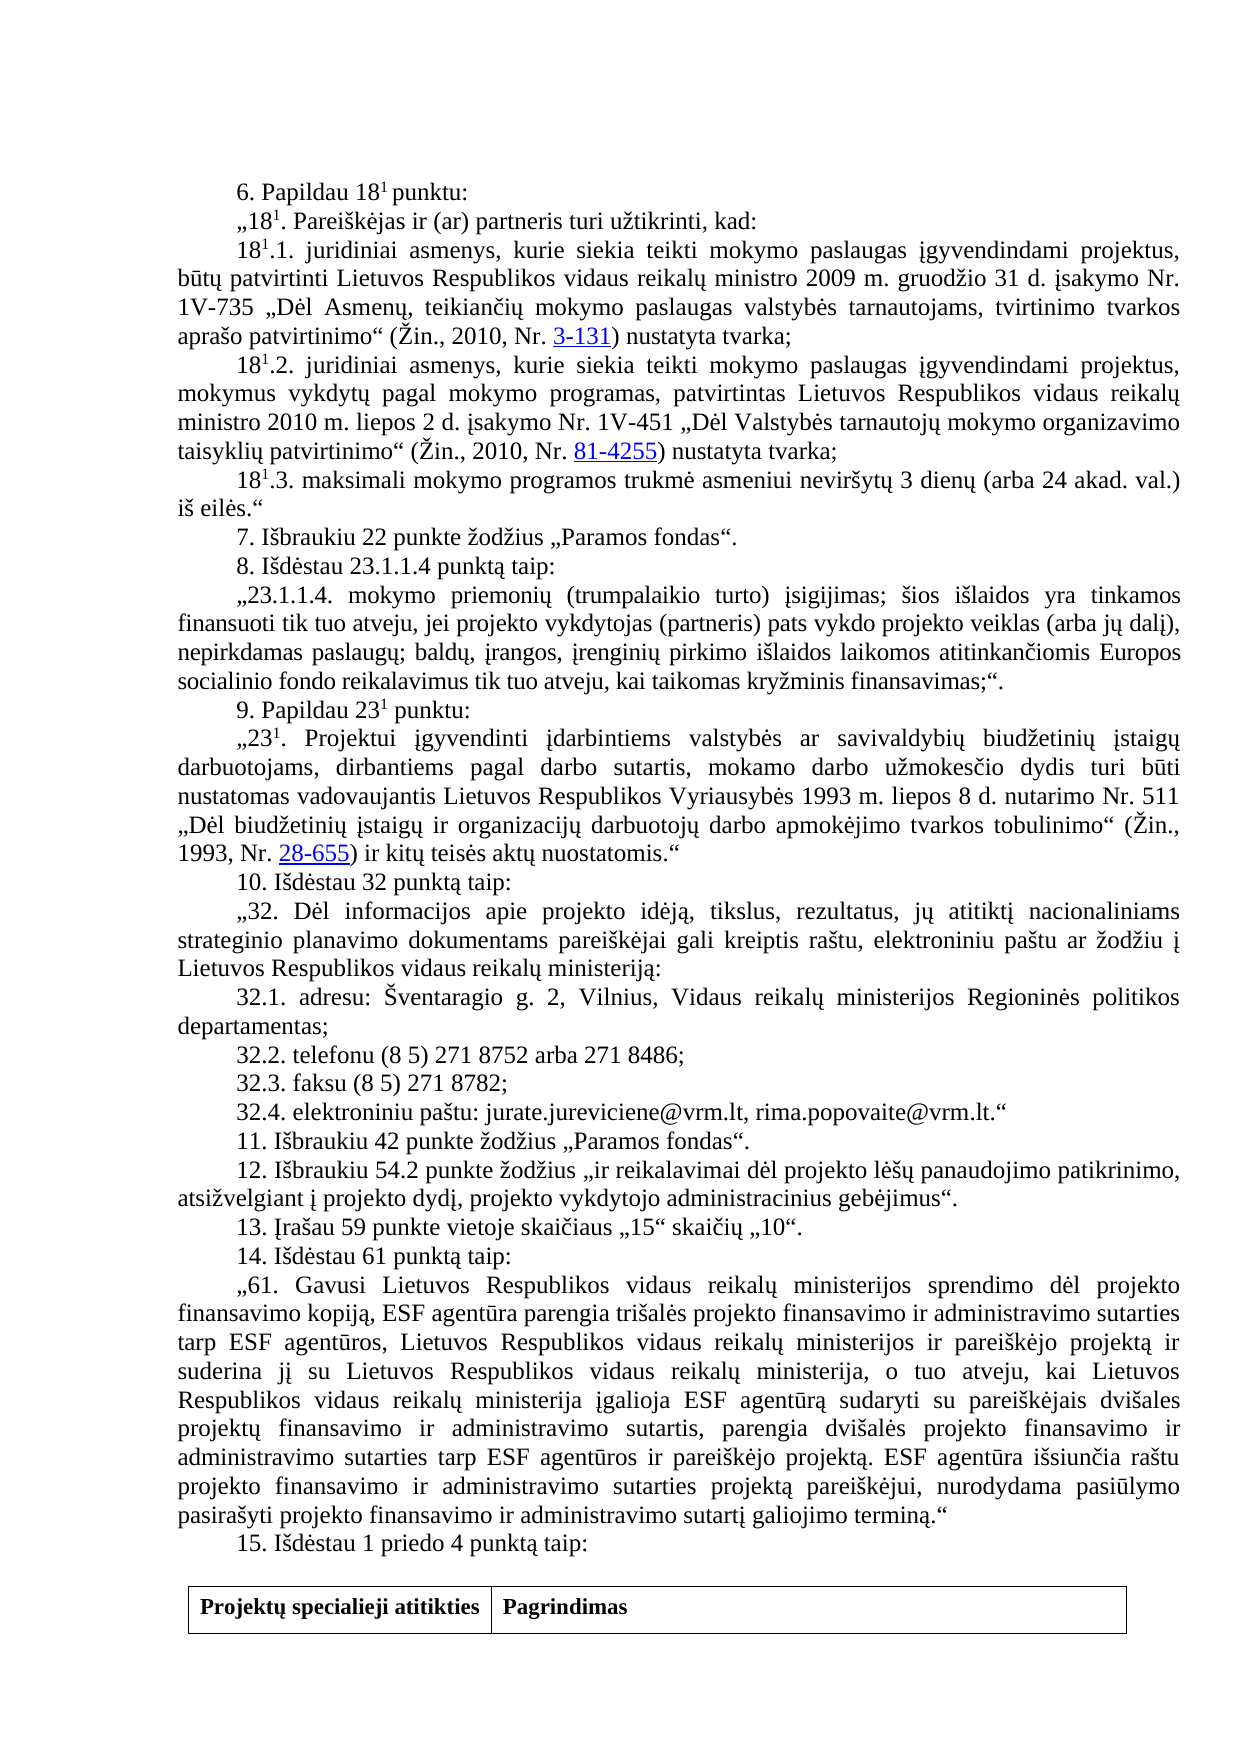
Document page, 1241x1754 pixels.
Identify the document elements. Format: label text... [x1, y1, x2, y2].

table_header Projektų specialieji atitikties [189, 1587, 491, 1633]
text 10. Išdėstau 32 punktą taip: [177, 867, 1181, 896]
text 32.4. elektroniniu paštu: jurate.jureviciene@vrm.lt, rima.popovaite@vrm.lt.“ [177, 1097, 1181, 1126]
text 32.3. faksu (8 5) 271 8782; [177, 1068, 1181, 1097]
text 11. Išbraukiu 42 punkte žodžius „Paramos fondas“. [177, 1126, 1181, 1155]
text „32. Dėl informacijos apie projekto idėją, tikslus, rezultatus, jų atitiktį nacionaliniams strateginio planavimo dokumentams pareiškėjai gali kreiptis raštu, elektroniniu paštu ar žodžiu į Lietuvos Respublikos vidaus reikalų ministeriją: [177, 896, 1181, 982]
text 14. Išdėstau 61 punktą taip: [177, 1241, 1181, 1270]
text 9. Papildau 231 punktu: [177, 695, 1181, 723]
text „23.1.1.4. mokymo priemonių (trumpalaikio turto) įsigijimas; šios išlaidos yra tinkamos finansuoti tik tuo atveju, jei projekto vykdytojas (partneris) pats vykdo projekto veiklas (arba jų dalį), nepirkdamas paslaugų; baldų, įrangos, įrenginių pirkimo išlaidos laikomos atitinkančiomis Europos socialinio fondo reikalavimus tik tuo atveju, kai taikomas kryžminis finansavimas;“. [177, 580, 1181, 695]
table_header Pagrindimas [492, 1587, 1126, 1633]
text „181. Pareiškėjas ir (ar) partneris turi užtikrinti, kad: [177, 206, 1181, 235]
text 32.1. adresu: Šventaragio g. 2, Vilnius, Vidaus reikalų ministerijos Regioninės politikos departamentas; [177, 982, 1181, 1040]
text 181.2. juridiniai asmenys, kurie siekia teikti mokymo paslaugas įgyvendindami projektus, mokymus vykdytų pagal mokymo programas, patvirtintas Lietuvos Respublikos vidaus reikalų ministro 2010 m. liepos 2 d. įsakymo Nr. 1V-451 „Dėl Valstybės tarnautojų mokymo organizavimo taisyklių patvirtinimo“ (Žin., 2010, Nr. 81-4255) nustatyta tvarka; [177, 350, 1181, 465]
text 13. Įrašau 59 punkte vietoje skaičiaus „15“ skaičių „10“. [177, 1212, 1181, 1241]
text „61. Gavusi Lietuvos Respublikos vidaus reikalų ministerijos sprendimo dėl projekto finansavimo kopiją, ESF agentūra parengia trišalės projekto finansavimo ir administravimo sutarties tarp ESF agentūros, Lietuvos Respublikos vidaus reikalų ministerijos ir pareiškėjo projektą ir suderina jį su Lietuvos Respublikos vidaus reikalų ministerija, o tuo atveju, kai Lietuvos Respublikos vidaus reikalų ministerija įgalioja ESF agentūrą sudaryti su pareiškėjais dvišales projektų finansavimo ir administravimo sutartis, parengia dvišalės projekto finansavimo ir administravimo sutarties tarp ESF agentūros ir pareiškėjo projektą. ESF agentūra išsiunčia raštu projekto finansavimo ir administravimo sutarties projektą pareiškėjui, nurodydama pasiūlymo pasirašyti projekto finansavimo ir administravimo sutartį galiojimo terminą.“ [177, 1270, 1181, 1528]
text 8. Išdėstau 23.1.1.4 punktą taip: [177, 551, 1181, 580]
text „231. Projektui įgyvendinti įdarbintiems valstybės ar savivaldybių biudžetinių įstaigų darbuotojams, dirbantiems pagal darbo sutartis, mokamo darbo užmokesčio dydis turi būti nustatomas vadovaujantis Lietuvos Respublikos Vyriausybės 1993 m. liepos 8 d. nutarimo Nr. 511 „Dėl biudžetinių įstaigų ir organizacijų darbuotojų darbo apmokėjimo tvarkos tobulinimo“ (Žin., 1993, Nr. 28-655) ir kitų teisės aktų nuostatomis.“ [177, 723, 1181, 867]
text 15. Išdėstau 1 priedo 4 punktą taip: [177, 1528, 1181, 1557]
text 12. Išbraukiu 54.2 punkte žodžius „ir reikalavimai dėl projekto lėšų panaudojimo patikrinimo, atsižvelgiant į projekto dydį, projekto vykdytojo administracinius gebėjimus“. [177, 1155, 1181, 1212]
text 7. Išbraukiu 22 punkte žodžius „Paramos fondas“. [177, 522, 1181, 551]
text 181.3. maksimali mokymo programos trukmė asmeniui neviršytų 3 dienų (arba 24 akad. val.) iš eilės.“ [177, 465, 1181, 522]
text 6. Papildau 181 punktu: [177, 177, 1181, 206]
text 181.1. juridiniai asmenys, kurie siekia teikti mokymo paslaugas įgyvendindami projektus, būtų patvirtinti Lietuvos Respublikos vidaus reikalų ministro 2009 m. gruodžio 31 d. įsakymo Nr. 1V-735 „Dėl Asmenų, teikiančių mokymo paslaugas valstybės tarnautojams, tvirtinimo tvarkos aprašo patvirtinimo“ (Žin., 2010, Nr. 3-131) nustatyta tvarka; [177, 235, 1181, 350]
text 32.2. telefonu (8 5) 271 8752 arba 271 8486; [177, 1040, 1181, 1068]
